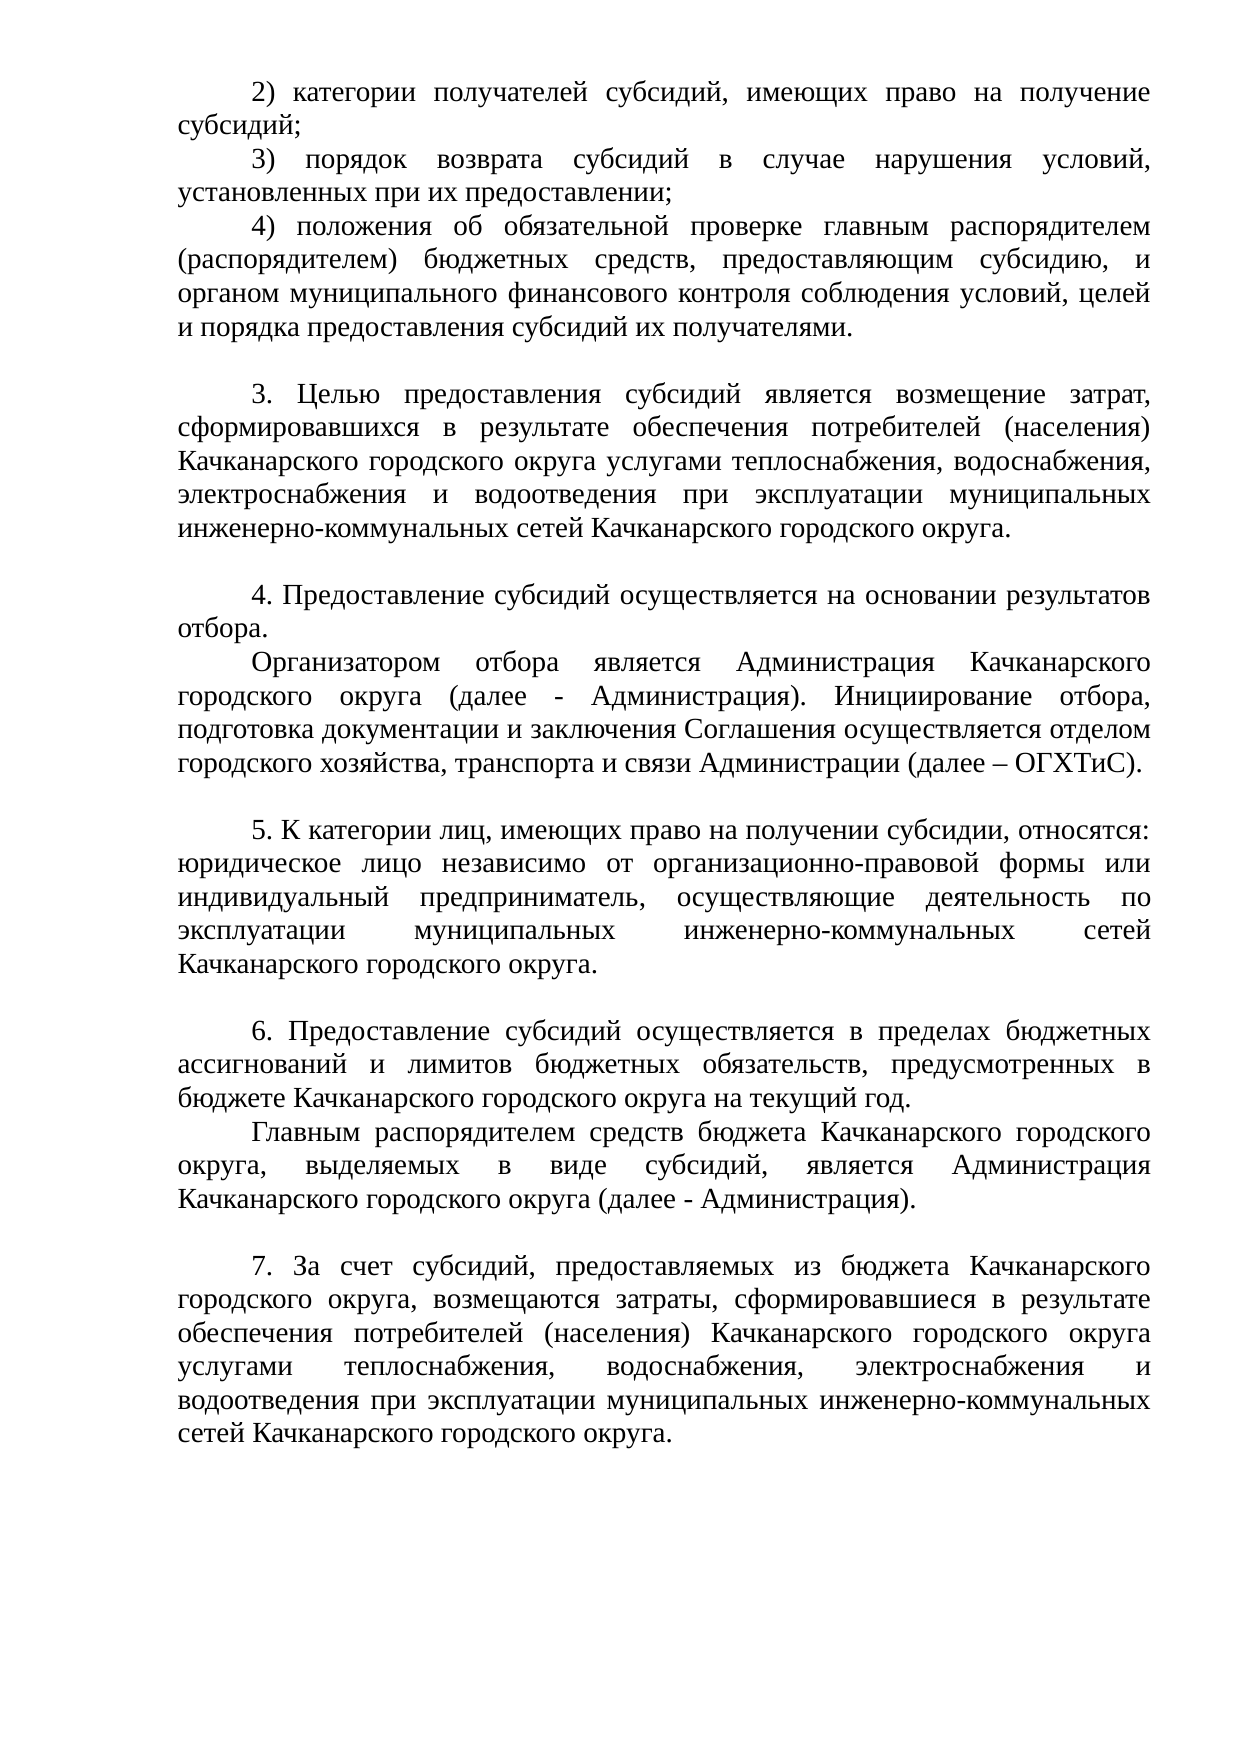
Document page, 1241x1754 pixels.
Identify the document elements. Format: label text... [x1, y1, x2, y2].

text 3) порядок возврата субсидий в случае нарушения условий, установленных при их предоставлении; [177, 141, 1152, 208]
text 5. К категории лиц, имеющих право на получении субсидии, относятся: юридическое лицо независимо от организационно-правовой формы или индивидуальный предприниматель, осуществляющие деятельность по эксплуатации муниципальных инженерно-коммунальных сетей Качканарского городского округа. [177, 812, 1152, 979]
text 2) категории получателей субсидий, имеющих право на получение субсидий; [177, 74, 1152, 141]
text Организатором отбора является Администрация Качканарского городского округа (далее - Администрация). Инициирование отбора, подготовка документации и заключения Соглашения осуществляется отделом городского хозяйства, транспорта и связи Администрации (далее – ОГХТиС). [177, 644, 1152, 778]
text 3. Целью предоставления субсидий является возмещение затрат, сформировавшихся в результате обеспечения потребителей (населения) Качканарского городского округа услугами теплоснабжения, водоснабжения, электроснабжения и водоотведения при эксплуатации муниципальных инженерно-коммунальных сетей Качканарского городского округа. [177, 376, 1152, 543]
text 4) положения об обязательной проверке главным распорядителем (распорядителем) бюджетных средств, предоставляющим субсидию, и органом муниципального финансового контроля соблюдения условий, целей и порядка предоставления субсидий их получателями. [177, 208, 1152, 342]
text 6. Предоставление субсидий осуществляется в пределах бюджетных ассигнований и лимитов бюджетных обязательств, предусмотренных в бюджете Качканарского городского округа на текущий год. [177, 1013, 1152, 1114]
text 4. Предоставление субсидий осуществляется на основании результатов отбора. [177, 577, 1152, 644]
text Главным распорядителем средств бюджета Качканарского городского округа, выделяемых в виде субсидий, является Администрация Качканарского городского округа (далее - Администрация). [177, 1114, 1152, 1214]
text 7. За счет субсидий, предоставляемых из бюджета Качканарского городского округа, возмещаются затраты, сформировавшиеся в результате обеспечения потребителей (населения) Качканарского городского округа услугами теплоснабжения, водоснабжения, электроснабжения и водоотведения при эксплуатации муниципальных инженерно-коммунальных сетей Качканарского городского округа. [177, 1248, 1152, 1449]
